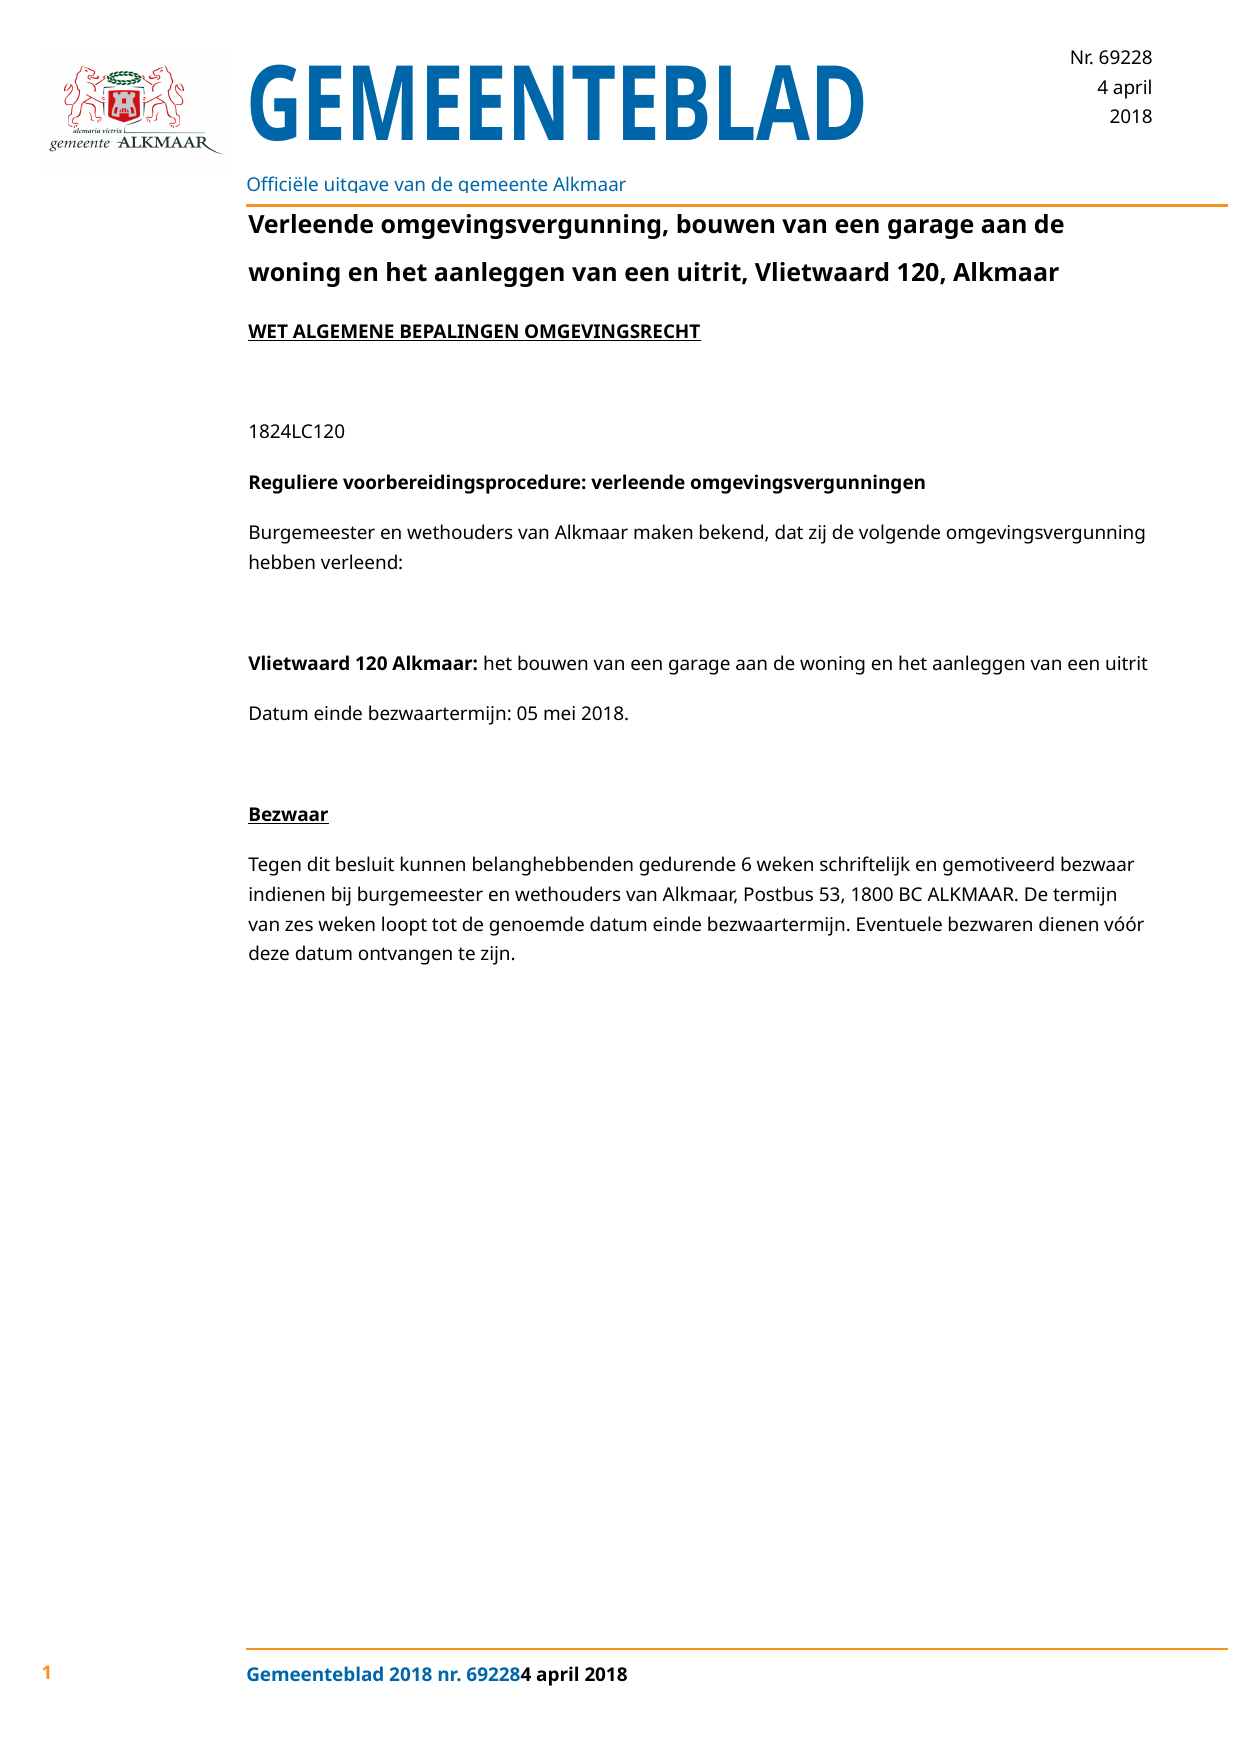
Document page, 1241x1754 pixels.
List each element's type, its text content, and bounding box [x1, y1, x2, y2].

text Vlietwaard 120 Alkmaar: het bouwen van een garage aan de woning en het aanleggen van een uitrit [248, 650, 1152, 676]
text WET ALGEMENE BEPALINGEN OMGEVINGSRECHT [248, 318, 1152, 344]
text Reguliere voorbereidingsprocedure: verleende omgevingsvergunningen [248, 469, 1152, 495]
text Tegen dit besluit kunnen belanghebbenden gedurende 6 weken schriftelijk en gemotiveerd bezwaar indienen bij burgemeester en wethouders van Alkmaar, Postbus 53, 1800 BC ALKMAAR. De termijn van zes weken loopt tot de genoemde datum einde bezwaartermijn. Eventuele bezwaren dienen vóór deze datum ontvangen te zijn. [248, 852, 1152, 966]
text Datum einde bezwaartermijn: 05 mei 2018. [248, 700, 1152, 726]
text Burgemeester en wethouders van Alkmaar maken bekend, dat zij de volgende omgevingsvergunning hebben verleend: [248, 519, 1152, 575]
text Verleende omgevingsvergunning, bouwen van een garage aan de woning en het aanleggen van een uitrit, Vlietwaard 120, Alkmaar [248, 207, 1152, 288]
text Bezwaar [248, 801, 1152, 827]
picture [41, 47, 231, 172]
text 1824LC120 [248, 419, 1152, 444]
